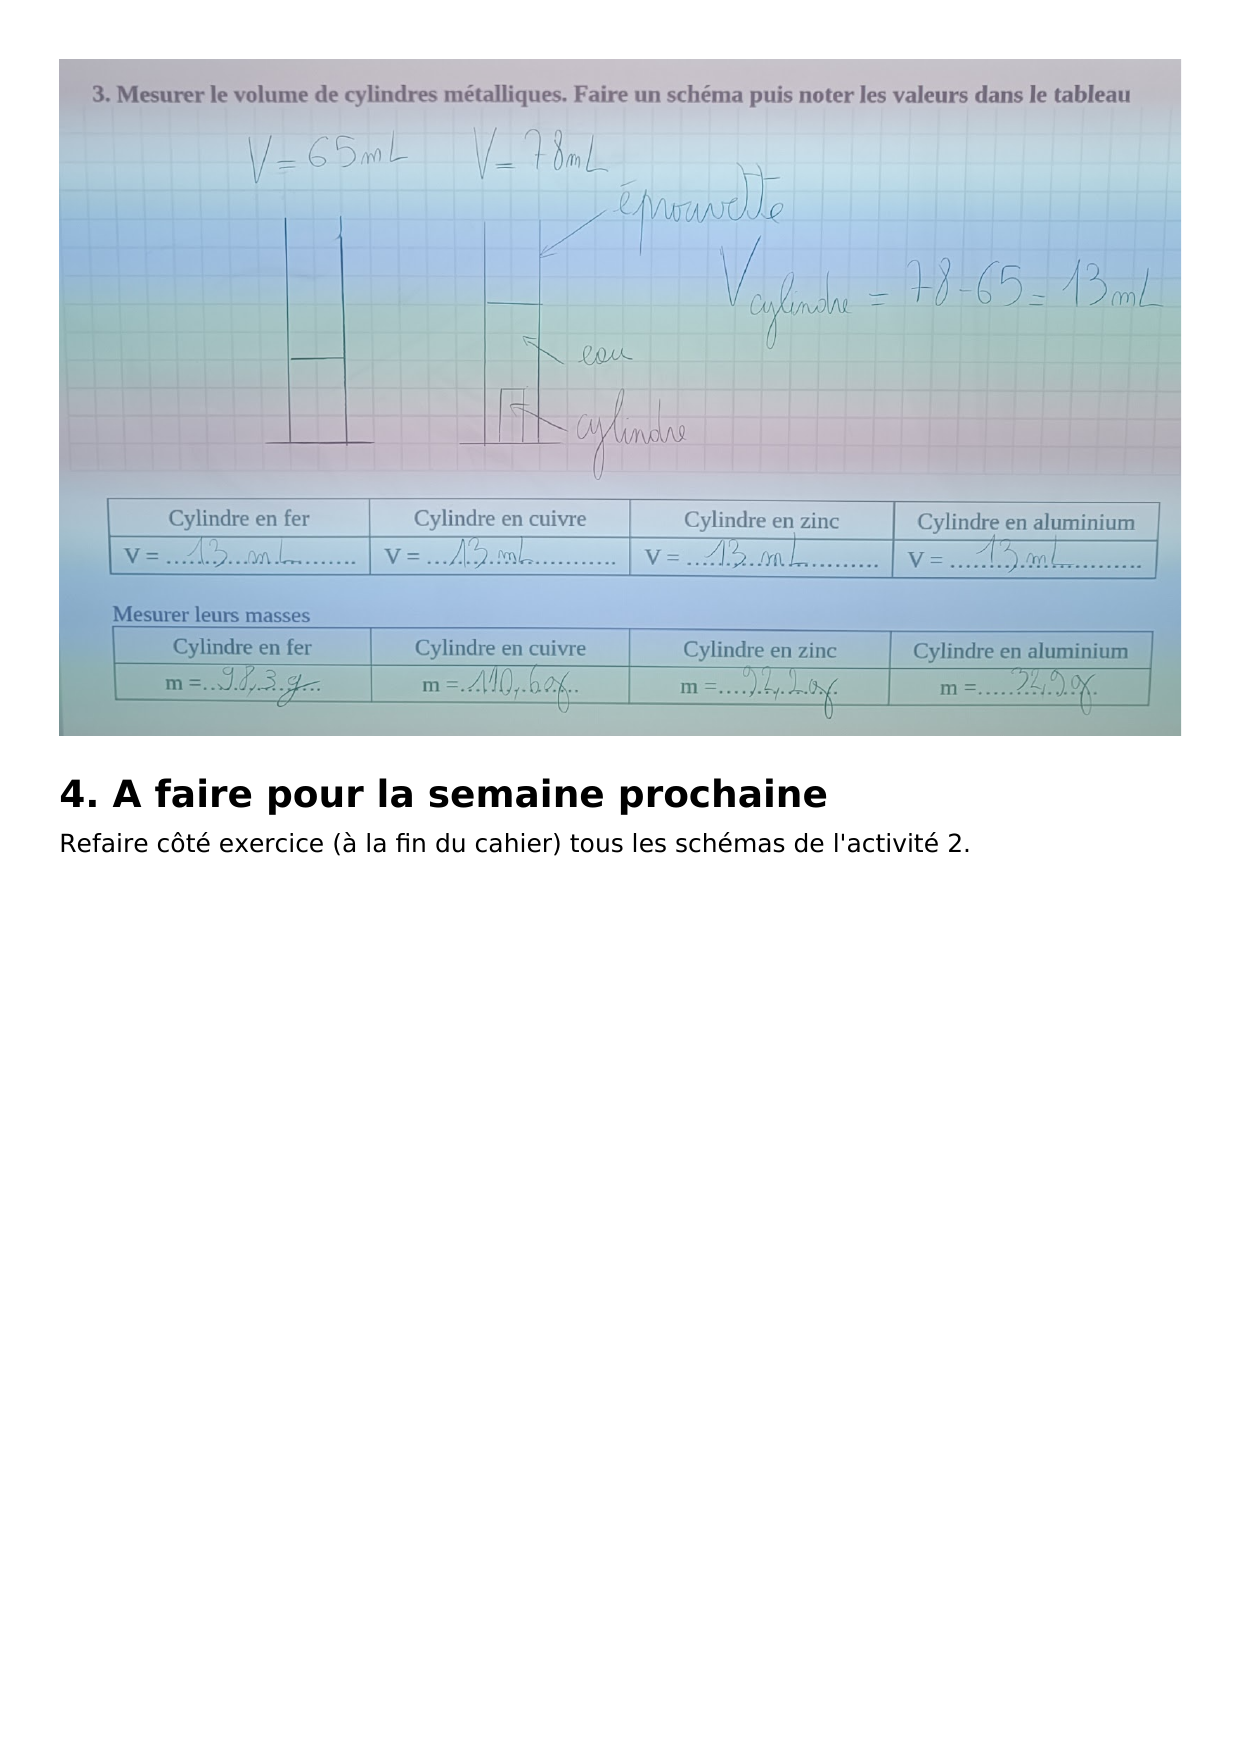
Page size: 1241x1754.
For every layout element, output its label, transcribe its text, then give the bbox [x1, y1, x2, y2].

text Refaire côté exercice (à la fin du cahier) tous les schémas de l'activité 2. [59, 829, 1181, 858]
subtitle 4. A faire pour la semaine prochaine [59, 773, 1181, 817]
picture [59, 59, 1182, 736]
